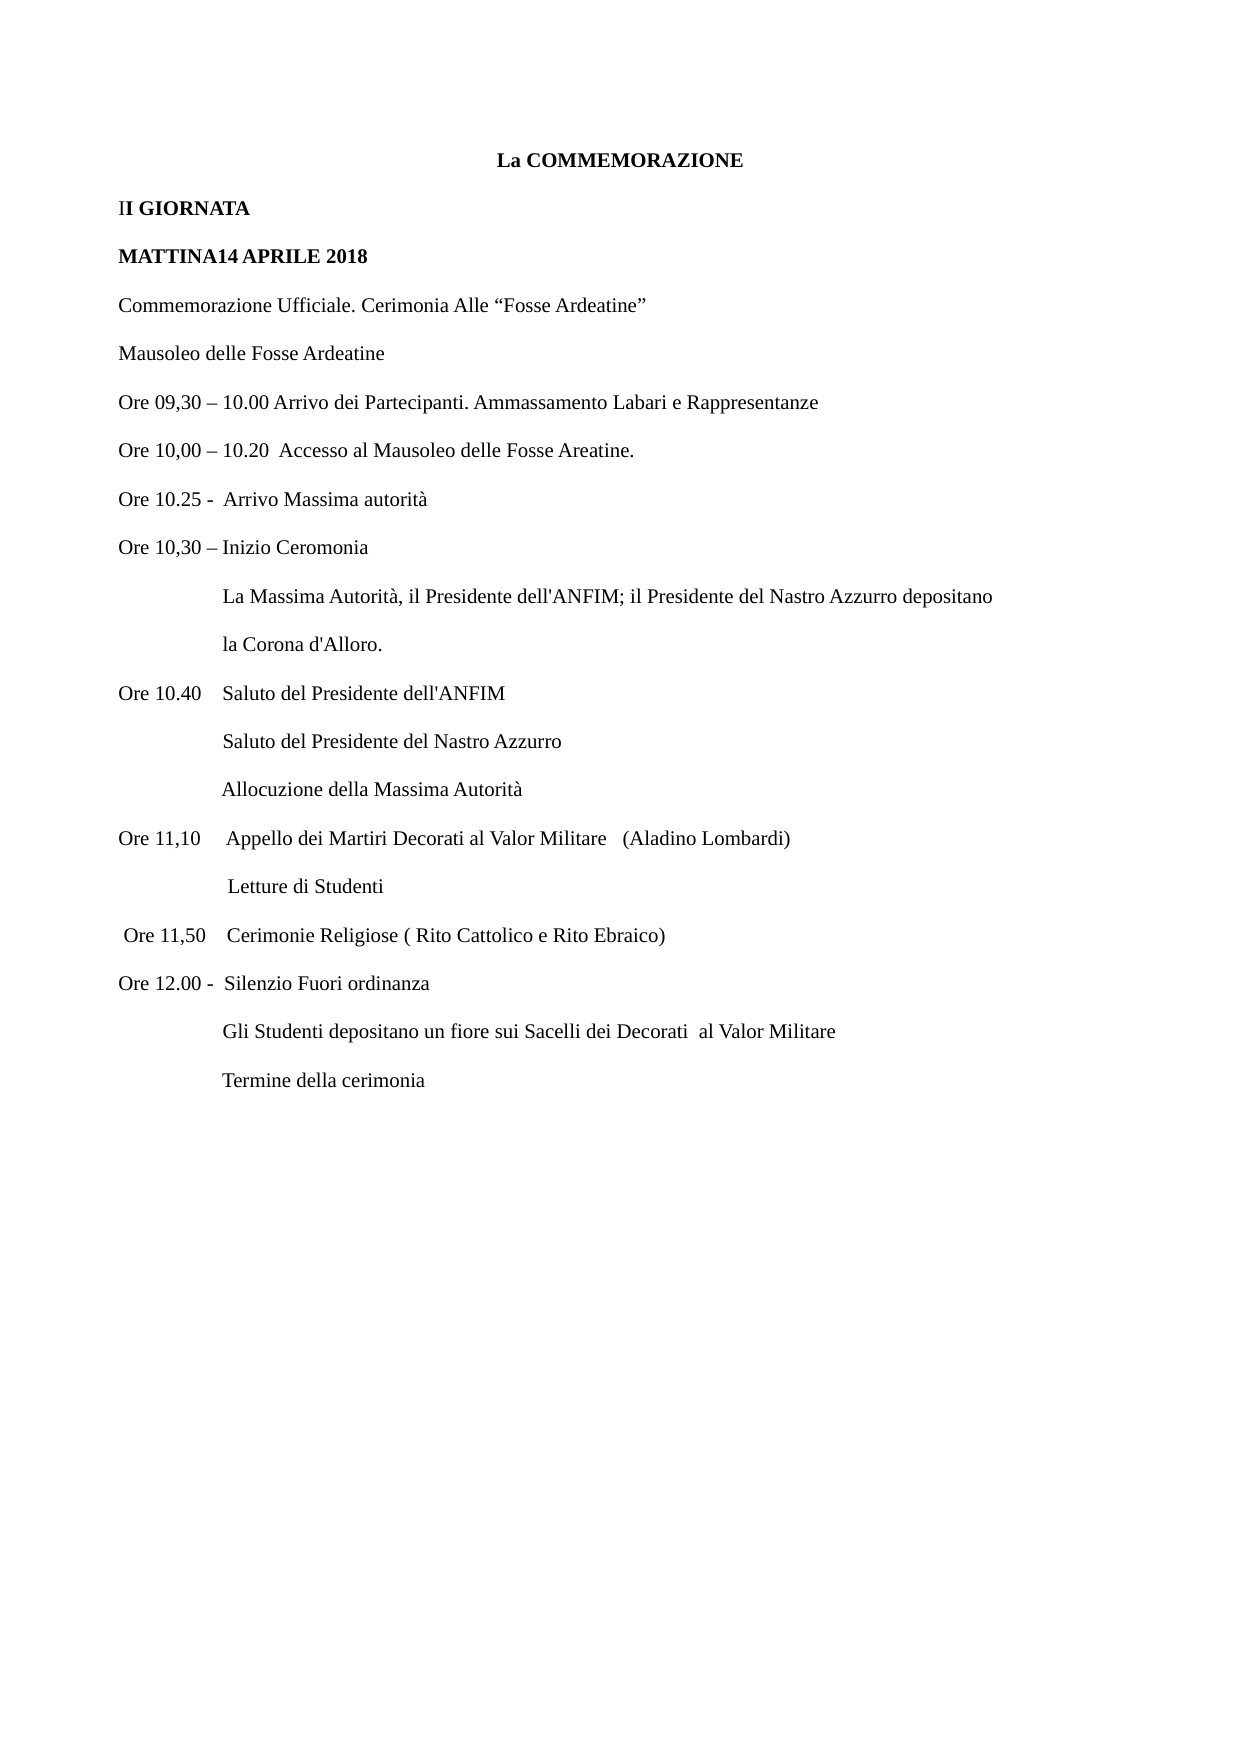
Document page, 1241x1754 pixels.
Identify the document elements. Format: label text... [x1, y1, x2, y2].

text La Massima Autorità, il Presidente dell'ANFIM; il Presidente del Nastro Azzurro depositano [118, 583, 1122, 608]
text Saluto del Presidente del Nastro Azzurro [118, 729, 1122, 753]
text Termine della cerimonia [118, 1068, 1122, 1092]
text Letture di Studenti [118, 874, 1122, 898]
text Allocuzione della Massima Autorità [118, 777, 1122, 801]
text II GIORNATA [118, 196, 1122, 220]
text La COMMEMORAZIONE [118, 148, 1122, 172]
text Ore 11,50 Cerimonie Religiose ( Rito Cattolico e Rito Ebraico) [118, 923, 1122, 947]
text Commemorazione Ufficiale. Cerimonia Alle “Fosse Ardeatine” [118, 293, 1122, 317]
text la Corona d'Alloro. [118, 632, 1122, 656]
text Ore 10.40 Saluto del Presidente dell'ANFIM [118, 680, 1122, 704]
text Gli Studenti depositano un fiore sui Sacelli dei Decorati al Valor Militare [118, 1019, 1122, 1043]
text Ore 10.25 - Arrivo Massima autorità [118, 487, 1122, 511]
text MATTINA14 APRILE 2018 [118, 244, 1122, 268]
text Ore 12.00 - Silenzio Fuori ordinanza [118, 971, 1122, 995]
text Ore 10,00 – 10.20 Accesso al Mausoleo delle Fosse Areatine. [118, 438, 1122, 462]
text Ore 09,30 – 10.00 Arrivo dei Partecipanti. Ammassamento Labari e Rappresentanze [118, 390, 1122, 414]
text Ore 11,10 Appello dei Martiri Decorati al Valor Militare (Aladino Lombardi) [118, 826, 1122, 850]
text Mausoleo delle Fosse Ardeatine [118, 341, 1122, 365]
text Ore 10,30 – Inizio Ceromonia [118, 535, 1122, 559]
